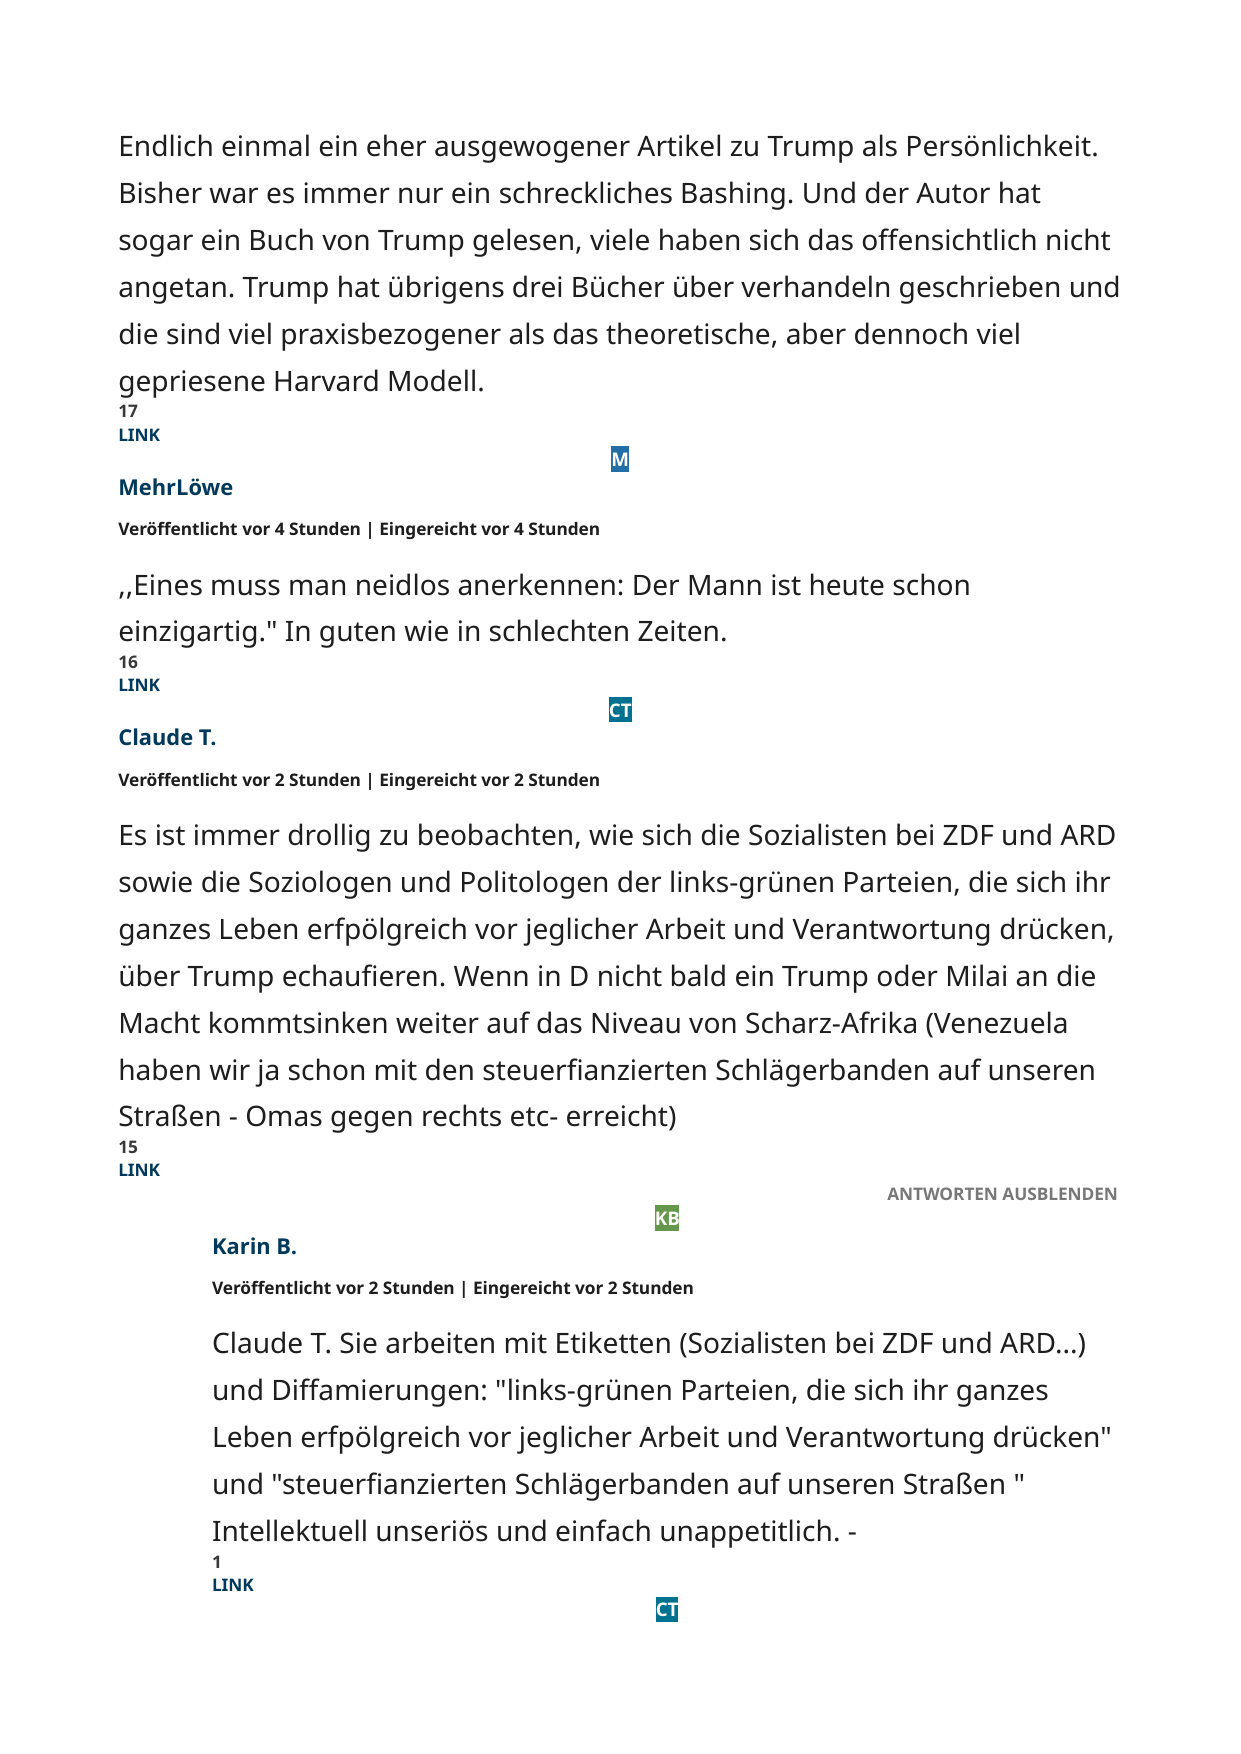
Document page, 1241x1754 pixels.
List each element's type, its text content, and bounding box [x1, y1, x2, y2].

text Veröffentlicht vor 4 Stunden | Eingereicht vor 4 Stunden [118, 517, 1122, 541]
text 17 [118, 399, 1122, 423]
text 15 [118, 1135, 1122, 1158]
text LINK [118, 673, 1122, 697]
text LINK [212, 1573, 1122, 1597]
text 16 [118, 650, 1122, 673]
text Veröffentlicht vor 2 Stunden | Eingereicht vor 2 Stunden [118, 768, 1122, 791]
text LINK [118, 423, 1122, 446]
text ,,Eines muss man neidlos anerkennen: Der Mann ist heute schon einzigartig." In guten wie in schlechten Zeiten. [118, 556, 1122, 650]
text KB [212, 1205, 1122, 1231]
text Es ist immer drollig zu beobachten, wie sich die Sozialisten bei ZDF und ARD sowie die Soziologen und Politologen der links-grünen Parteien, die sich ihr ganzes Leben erfpölgreich vor jeglicher Arbeit und Verantwortung drücken, über Trump echaufieren. Wenn in D nicht bald ein Trump oder Milai an die Macht kommtsinken weiter auf das Niveau von Scharz-Afrika (Venezuela haben wir ja schon mit den steuerfianzierten Schlägerbanden auf unseren Straßen - Omas gegen rechts etc- erreicht) [118, 807, 1122, 1135]
text Endlich einmal ein eher ausgewogener Artikel zu Trump als Persönlichkeit. Bisher war es immer nur ein schreckliches Bashing. Und der Autor hat sogar ein Buch von Trump gelesen, viele haben sich das offensichtlich nicht angetan. Trump hat übrigens drei Bücher über verhandeln geschrieben und die sind viel praxisbezogener als das theoretische, aber dennoch viel gepriesene Harvard Modell. [118, 118, 1122, 399]
text CT [118, 697, 1122, 722]
text LINK [118, 1158, 1122, 1182]
text ANTWORTEN AUSBLENDEN [212, 1182, 1122, 1205]
text CT [212, 1597, 1122, 1622]
text Claude T. [118, 722, 1122, 752]
text MehrLöwe [118, 472, 1122, 502]
text Claude T. Sie arbeiten mit Etiketten (Sozialisten bei ZDF und ARD...) und Diffamierungen: "links-grünen Parteien, die sich ihr ganzes Leben erfpölgreich vor jeglicher Arbeit und Verantwortung drücken" und "steuerfianzierten Schlägerbanden auf unseren Straßen " Intellektuell unseriös und einfach unappetitlich. - [212, 1315, 1122, 1550]
text M [118, 446, 1122, 472]
text Veröffentlicht vor 2 Stunden | Eingereicht vor 2 Stunden [212, 1276, 1122, 1300]
text 1 [212, 1550, 1122, 1573]
text Karin B. [212, 1231, 1122, 1261]
